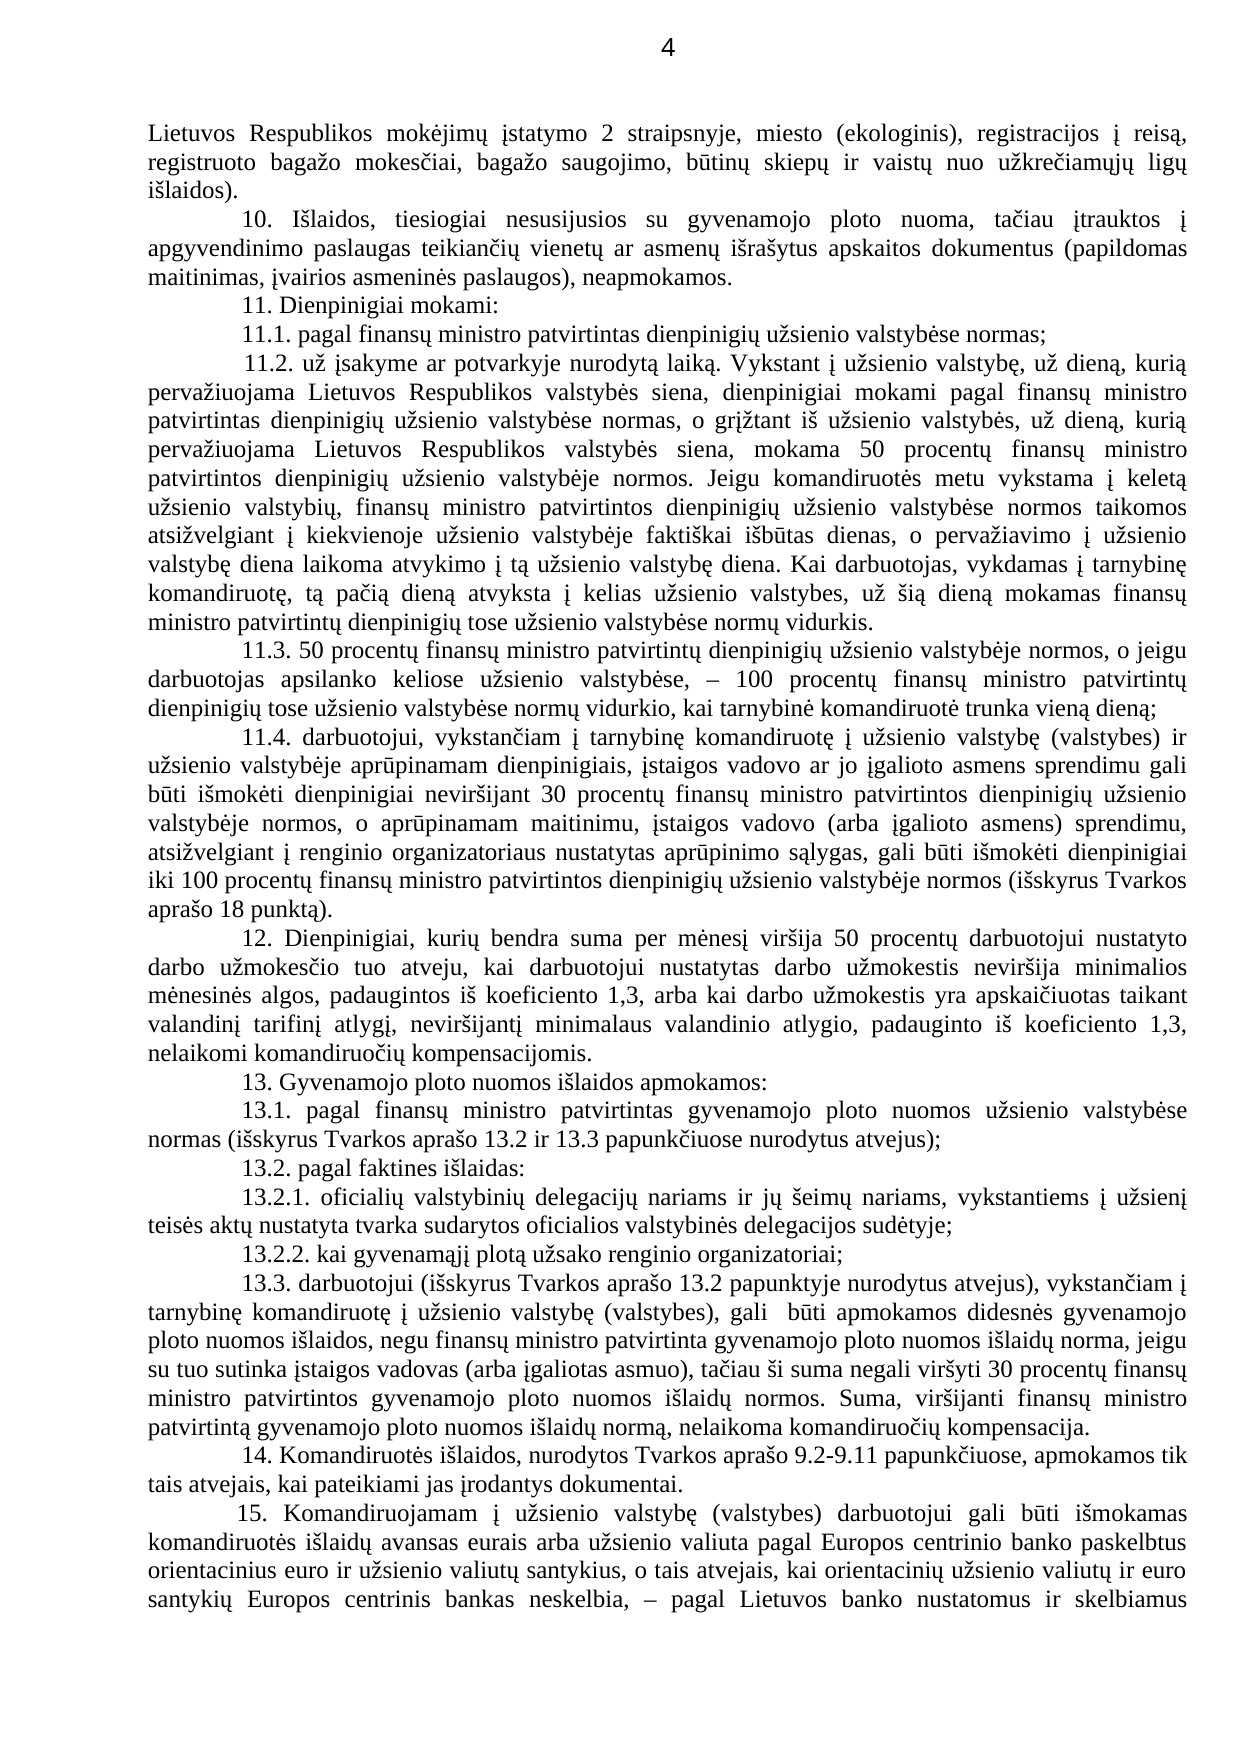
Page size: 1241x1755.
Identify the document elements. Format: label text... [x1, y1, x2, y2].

text 13. Gyvenamojo ploto nuomos išlaidos apmokamos: [148, 1067, 1188, 1096]
text 13.2. pagal faktines išlaidas: [148, 1153, 1188, 1182]
text 11.4. darbuotojui, vykstančiam į tarnybinę komandiruotę į užsienio valstybę (valstybes) ir užsienio valstybėje aprūpinamam dienpinigiais, įstaigos vadovo ar jo įgalioto asmens sprendimu gali būti išmokėti dienpinigiai neviršijant 30 procentų finansų ministro patvirtintos dienpinigių užsienio valstybėje normos, o aprūpinamam maitinimu, įstaigos vadovo (arba įgalioto asmens) sprendimu, atsižvelgiant į renginio organizatoriaus nustatytas aprūpinimo sąlygas, gali būti išmokėti dienpinigiai iki 100 procentų finansų ministro patvirtintos dienpinigių užsienio valstybėje normos (išskyrus Tvarkos aprašo 18 punktą). [148, 722, 1188, 923]
text 13.2.1. oficialių valstybinių delegacijų nariams ir jų šeimų nariams, vykstantiems į užsienį teisės aktų nustatyta tvarka sudarytos oficialios valstybinės delegacijos sudėtyje; [148, 1182, 1188, 1239]
text 11. Dienpinigiai mokami: [148, 291, 1188, 319]
text Lietuvos Respublikos mokėjimų įstatymo 2 straipsnyje, miesto (ekologinis), registracijos į reisą, registruoto bagažo mokesčiai, bagažo saugojimo, būtinų skiepų ir vaistų nuo užkrečiamųjų ligų išlaidos). [148, 118, 1188, 204]
text 13.2.2. kai gyvenamąjį plotą užsako renginio organizatoriai; [148, 1239, 1188, 1268]
text 13.1. pagal finansų ministro patvirtintas gyvenamojo ploto nuomos užsienio valstybėse normas (išskyrus Tvarkos aprašo 13.2 ir 13.3 papunkčiuose nurodytus atvejus); [148, 1096, 1188, 1153]
text 11.3. 50 procentų finansų ministro patvirtintų dienpinigių užsienio valstybėje normos, o jeigu darbuotojas apsilanko keliose užsienio valstybėse, – 100 procentų finansų ministro patvirtintų dienpinigių tose užsienio valstybėse normų vidurkio, kai tarnybinė komandiruotė trunka vieną dieną; [148, 636, 1188, 722]
text 13.3. darbuotojui (išskyrus Tvarkos aprašo 13.2 papunktyje nurodytus atvejus), vykstančiam į tarnybinę komandiruotę į užsienio valstybę (valstybes), gali būti apmokamos didesnės gyvenamojo ploto nuomos išlaidos, negu finansų ministro patvirtinta gyvenamojo ploto nuomos išlaidų norma, jeigu su tuo sutinka įstaigos vadovas (arba įgaliotas asmuo), tačiau ši suma negali viršyti 30 procentų finansų ministro patvirtintos gyvenamojo ploto nuomos išlaidų normos. Suma, viršijanti finansų ministro patvirtintą gyvenamojo ploto nuomos išlaidų normą, nelaikoma komandiruočių kompensacija. [148, 1268, 1188, 1441]
text 14. Komandiruotės išlaidos, nurodytos Tvarkos aprašo 9.2-9.11 papunkčiuose, apmokamos tik tais atvejais, kai pateikiami jas įrodantys dokumentai. [148, 1441, 1188, 1498]
text 10. Išlaidos, tiesiogiai nesusijusios su gyvenamojo ploto nuoma, tačiau įtrauktos į apgyvendinimo paslaugas teikiančių vienetų ar asmenų išrašytus apskaitos dokumentus (papildomas maitinimas, įvairios asmeninės paslaugos), neapmokamos. [148, 204, 1188, 291]
text 11.2. už įsakyme ar potvarkyje nurodytą laiką. Vykstant į užsienio valstybę, už dieną, kurią pervažiuojama Lietuvos Respublikos valstybės siena, dienpinigiai mokami pagal finansų ministro patvirtintas dienpinigių užsienio valstybėse normas, o grįžtant iš užsienio valstybės, už dieną, kurią pervažiuojama Lietuvos Respublikos valstybės siena, mokama 50 procentų finansų ministro patvirtintos dienpinigių užsienio valstybėje normos. Jeigu komandiruotės metu vykstama į keletą užsienio valstybių, finansų ministro patvirtintos dienpinigių užsienio valstybėse normos taikomos atsižvelgiant į kiekvienoje užsienio valstybėje faktiškai išbūtas dienas, o pervažiavimo į užsienio valstybę diena laikoma atvykimo į tą užsienio valstybę diena. Kai darbuotojas, vykdamas į tarnybinę komandiruotę, tą pačią dieną atvyksta į kelias užsienio valstybes, už šią dieną mokamas finansų ministro patvirtintų dienpinigių tose užsienio valstybėse normų vidurkis. [148, 348, 1188, 636]
text 12. Dienpinigiai, kurių bendra suma per mėnesį viršija 50 procentų darbuotojui nustatyto darbo užmokesčio tuo atveju, kai darbuotojui nustatytas darbo užmokestis neviršija minimalios mėnesinės algos, padaugintos iš koeficiento 1,3, arba kai darbo užmokestis yra apskaičiuotas taikant valandinį tarifinį atlygį, neviršijantį minimalaus valandinio atlygio, padauginto iš koeficiento 1,3, nelaikomi komandiruočių kompensacijomis. [148, 923, 1188, 1067]
text 11.1. pagal finansų ministro patvirtintas dienpinigių užsienio valstybėse normas; [148, 319, 1188, 348]
text 15. Komandiruojamam į užsienio valstybę (valstybes) darbuotojui gali būti išmokamas komandiruotės išlaidų avansas eurais arba užsienio valiuta pagal Europos centrinio banko paskelbtus orientacinius euro ir užsienio valiutų santykius, o tais atvejais, kai orientacinių užsienio valiutų ir euro santykių Europos centrinis bankas neskelbia, – pagal Lietuvos banko nustatomus ir skelbiamus [148, 1498, 1188, 1613]
